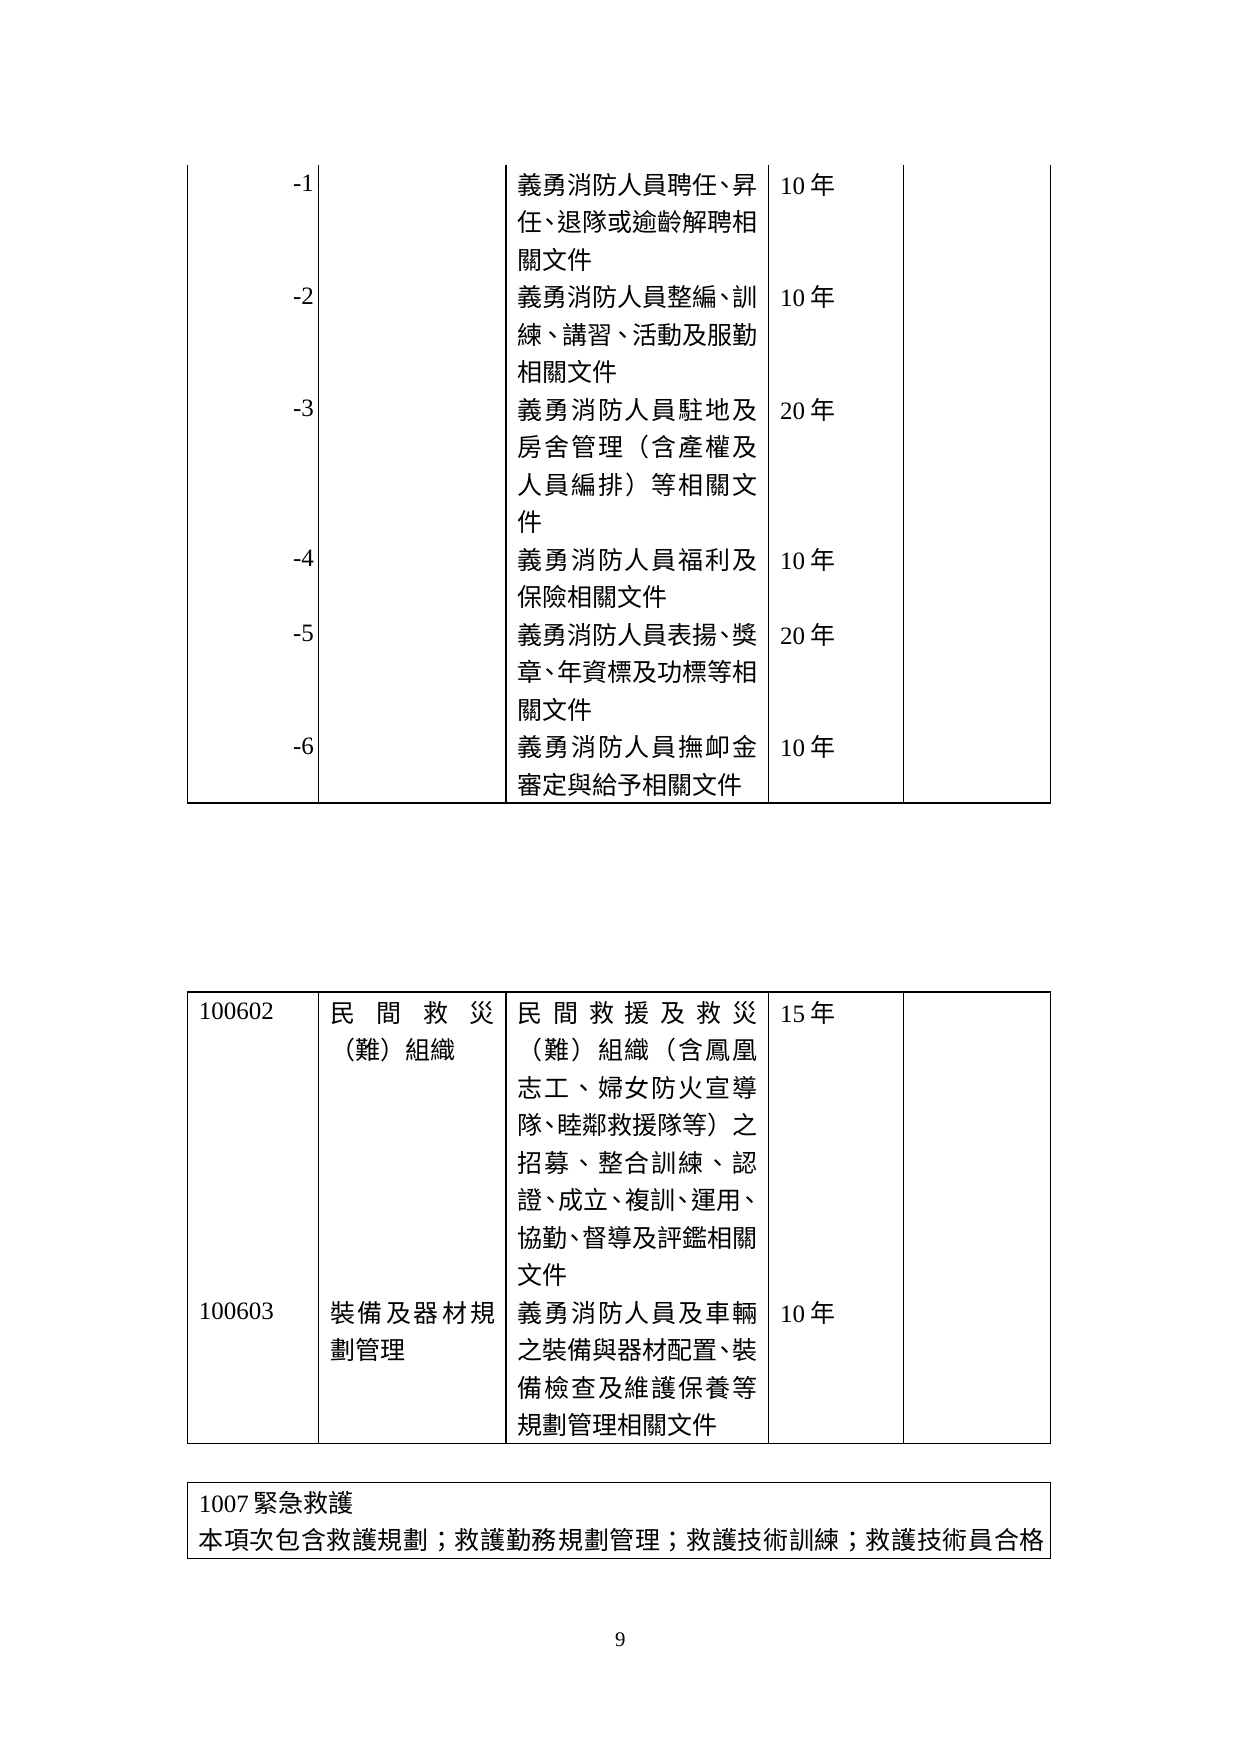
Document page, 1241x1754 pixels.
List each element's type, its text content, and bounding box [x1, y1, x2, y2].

table_cell [904, 1293, 1050, 1443]
table_cell 10年 [769, 277, 903, 389]
table_cell [904, 540, 1050, 614]
table_header 民間救援及救災（難）組織（含鳳凰志工、婦女防火宣導隊、睦鄰救援隊等）之招募、整合訓練、認證、成立、複訓、運用、協勤、督導及評鑑相關文件 [507, 993, 768, 1293]
table_cell 20年 [769, 390, 903, 539]
table_cell 義勇消防人員福利及保險相關文件 [507, 540, 768, 614]
table_cell 義勇消防人員整編、訓練、講習、活動及服勤相關文件 [507, 277, 768, 389]
table_cell 10年 [769, 540, 903, 614]
table_cell -4 [188, 540, 318, 614]
table_cell 100603 [188, 1293, 318, 1443]
table_header 100602 [188, 993, 318, 1293]
table_cell -3 [188, 390, 318, 539]
table_cell 義勇消防人員撫卹金審定與給予相關文件 [507, 727, 768, 802]
table_cell [319, 615, 505, 727]
table_header [904, 993, 1050, 1293]
table_cell 10年 [769, 165, 903, 277]
table_cell [319, 390, 505, 539]
table_cell -6 [188, 727, 318, 802]
table_cell [904, 727, 1050, 802]
table_cell [904, 165, 1050, 277]
table_cell 義勇消防人員及車輛之裝備與器材配置、裝備檢查及維護保養等規劃管理相關文件 [507, 1293, 768, 1443]
table_header 15年 [769, 993, 903, 1293]
table_cell 裝備及器材規劃管理 [319, 1293, 505, 1443]
table_cell 義勇消防人員聘任、昇任、退隊或逾齡解聘相關文件 [507, 165, 768, 277]
table_cell 義勇消防人員駐地及房舍管理（含產權及人員編排）等相關文件 [507, 390, 768, 539]
table_cell 10年 [769, 727, 903, 802]
table_cell [319, 727, 505, 802]
table_cell [319, 540, 505, 614]
table_cell [904, 277, 1050, 389]
table_cell [319, 277, 505, 389]
table_cell [904, 615, 1050, 727]
table_cell -1 [188, 165, 318, 277]
table_cell [319, 165, 505, 277]
table_cell -5 [188, 615, 318, 727]
table_header 民間救災（難）組織 [319, 993, 505, 1293]
table_cell -2 [188, 277, 318, 389]
table_cell 20年 [769, 615, 903, 727]
table_cell [904, 390, 1050, 539]
table_cell 10年 [769, 1293, 903, 1443]
table_cell 義勇消防人員表揚、獎章、年資標及功標等相關文件 [507, 615, 768, 727]
table_header 1007緊急救護 本項次包含救護規劃；救護勤務規劃管理；救護技術訓練；救護技術員合格 [188, 1483, 1050, 1558]
